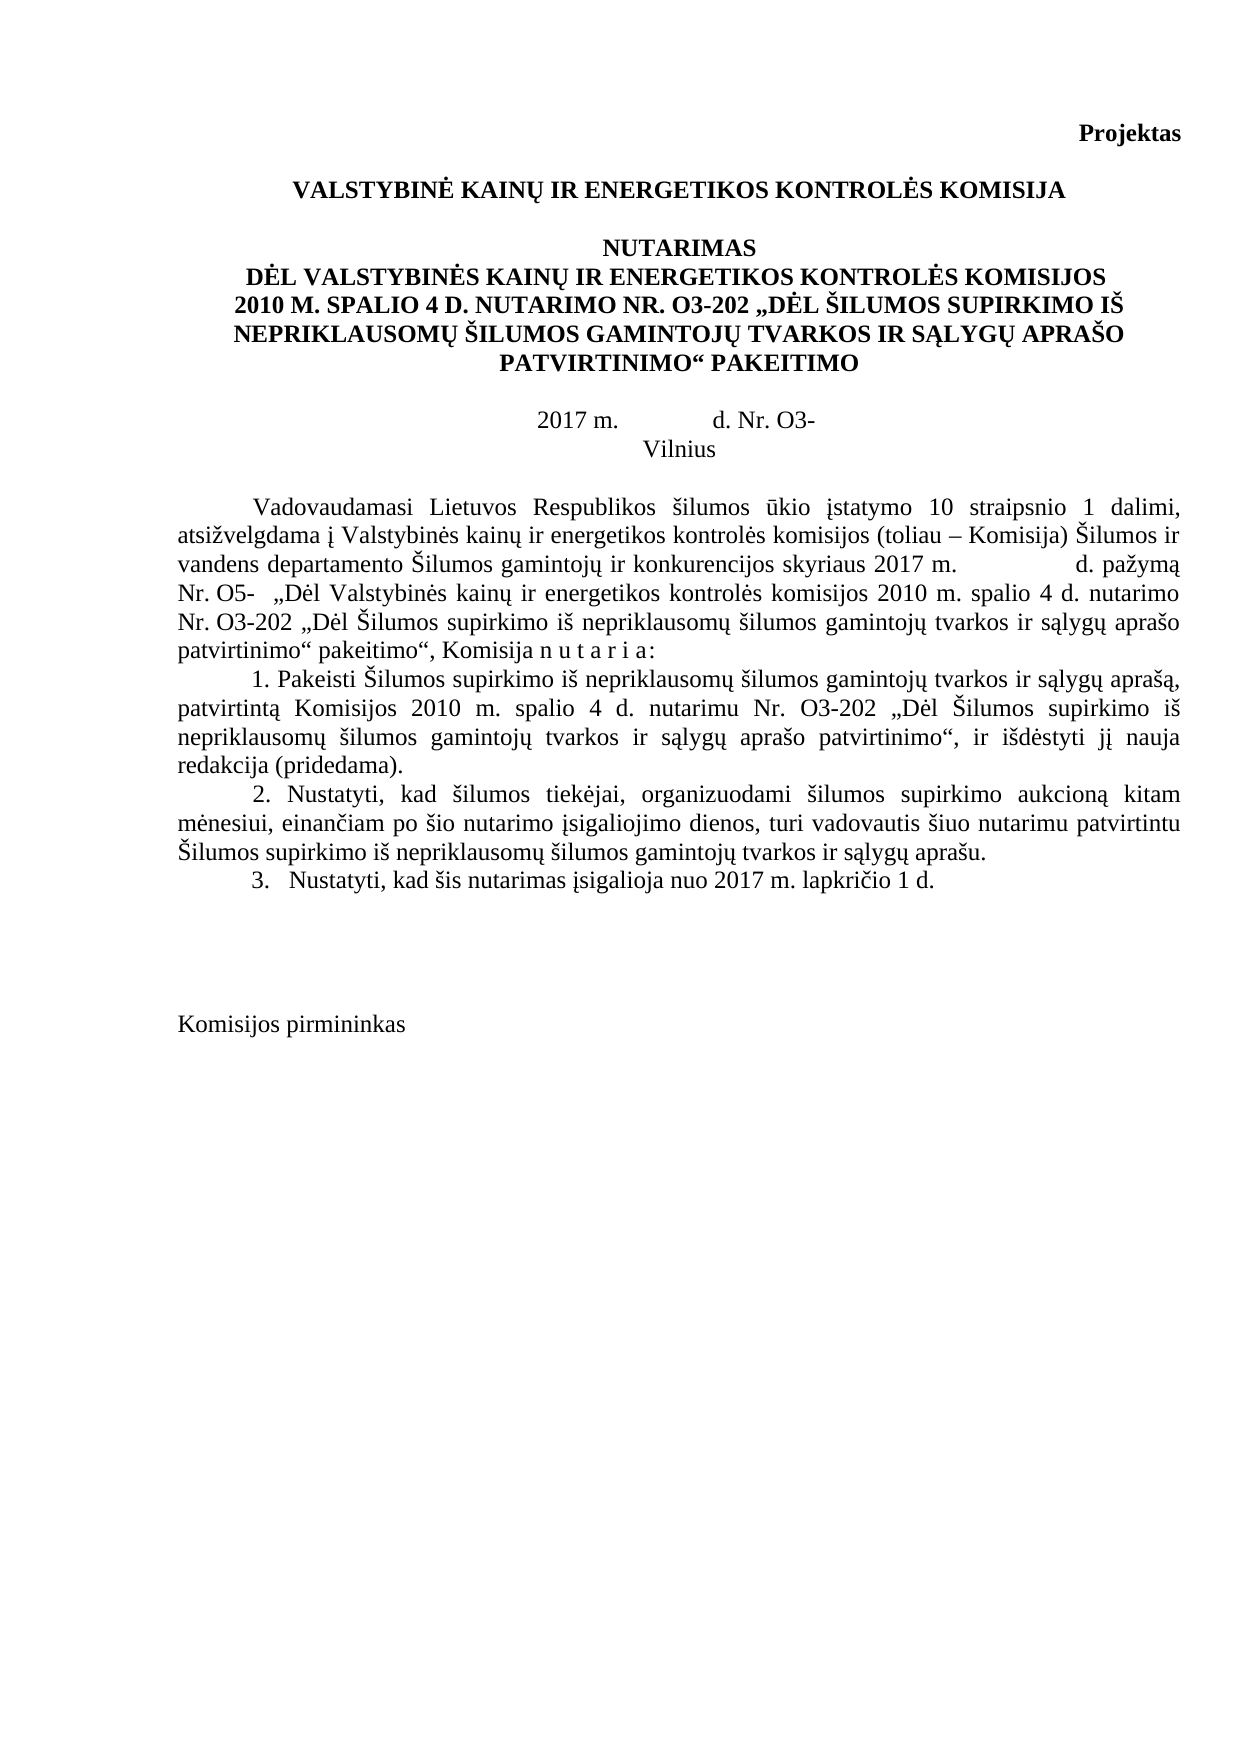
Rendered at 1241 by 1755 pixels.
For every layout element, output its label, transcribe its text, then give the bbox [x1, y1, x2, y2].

text 3. Nustatyti, kad šis nutarimas įsigalioja nuo 2017 m. lapkričio 1 d. [251, 866, 1181, 894]
text DĖL VALSTYBINĖS KAINŲ IR ENERGETIKOS KONTROLĖS KOMISIJOS 2010 M. SPALIO 4 D. NUTARIMO NR. O3-202 „DĖL ŠILUMOS SUPIRKIMO IŠ NEPRIKLAUSOMŲ ŠILUMOS GAMINTOJŲ TVARKOS IR SĄLYGŲ APRAŠO PATVIRTINIMO“ PAKEITIMO [177, 262, 1181, 377]
text 2017 m. d. Nr. O3- [177, 406, 1181, 434]
text Vadovaudamasi Lietuvos Respublikos šilumos ūkio įstatymo 10 straipsnio 1 dalimi, atsižvelgdama į Valstybinės kainų ir energetikos kontrolės komisijos (toliau – Komisija) Šilumos ir vandens departamento Šilumos gamintojų ir konkurencijos skyriaus 2017 m. d. pažymą Nr. O5- „Dėl Valstybinės kainų ir energetikos kontrolės komisijos 2010 m. spalio 4 d. nutarimo Nr. O3-202 „Dėl Šilumos supirkimo iš nepriklausomų šilumos gamintojų tvarkos ir sąlygų aprašo patvirtinimo“ pakeitimo“, Komisija nutaria: [177, 492, 1181, 664]
text Projektas [177, 118, 1181, 147]
text VALSTYBINĖ KAINŲ IR ENERGETIKOS KONTROLĖS KOMISIJA [177, 176, 1181, 204]
text Komisijos pirmininkas [177, 1009, 1181, 1038]
text Vilnius [177, 434, 1181, 463]
text NUTARIMAS [177, 233, 1181, 262]
text 2. Nustatyti, kad šilumos tiekėjai, organizuodami šilumos supirkimo aukcioną kitam mėnesiui, einančiam po šio nutarimo įsigaliojimo dienos, turi vadovautis šiuo nutarimu patvirtintu Šilumos supirkimo iš nepriklausomų šilumos gamintojų tvarkos ir sąlygų aprašu. [177, 779, 1181, 866]
text 1. Pakeisti Šilumos supirkimo iš nepriklausomų šilumos gamintojų tvarkos ir sąlygų aprašą, patvirtintą Komisijos 2010 m. spalio 4 d. nutarimu Nr. O3-202 „Dėl Šilumos supirkimo iš nepriklausomų šilumos gamintojų tvarkos ir sąlygų aprašo patvirtinimo“, ir išdėstyti jį nauja redakcija (pridedama). [177, 664, 1181, 779]
